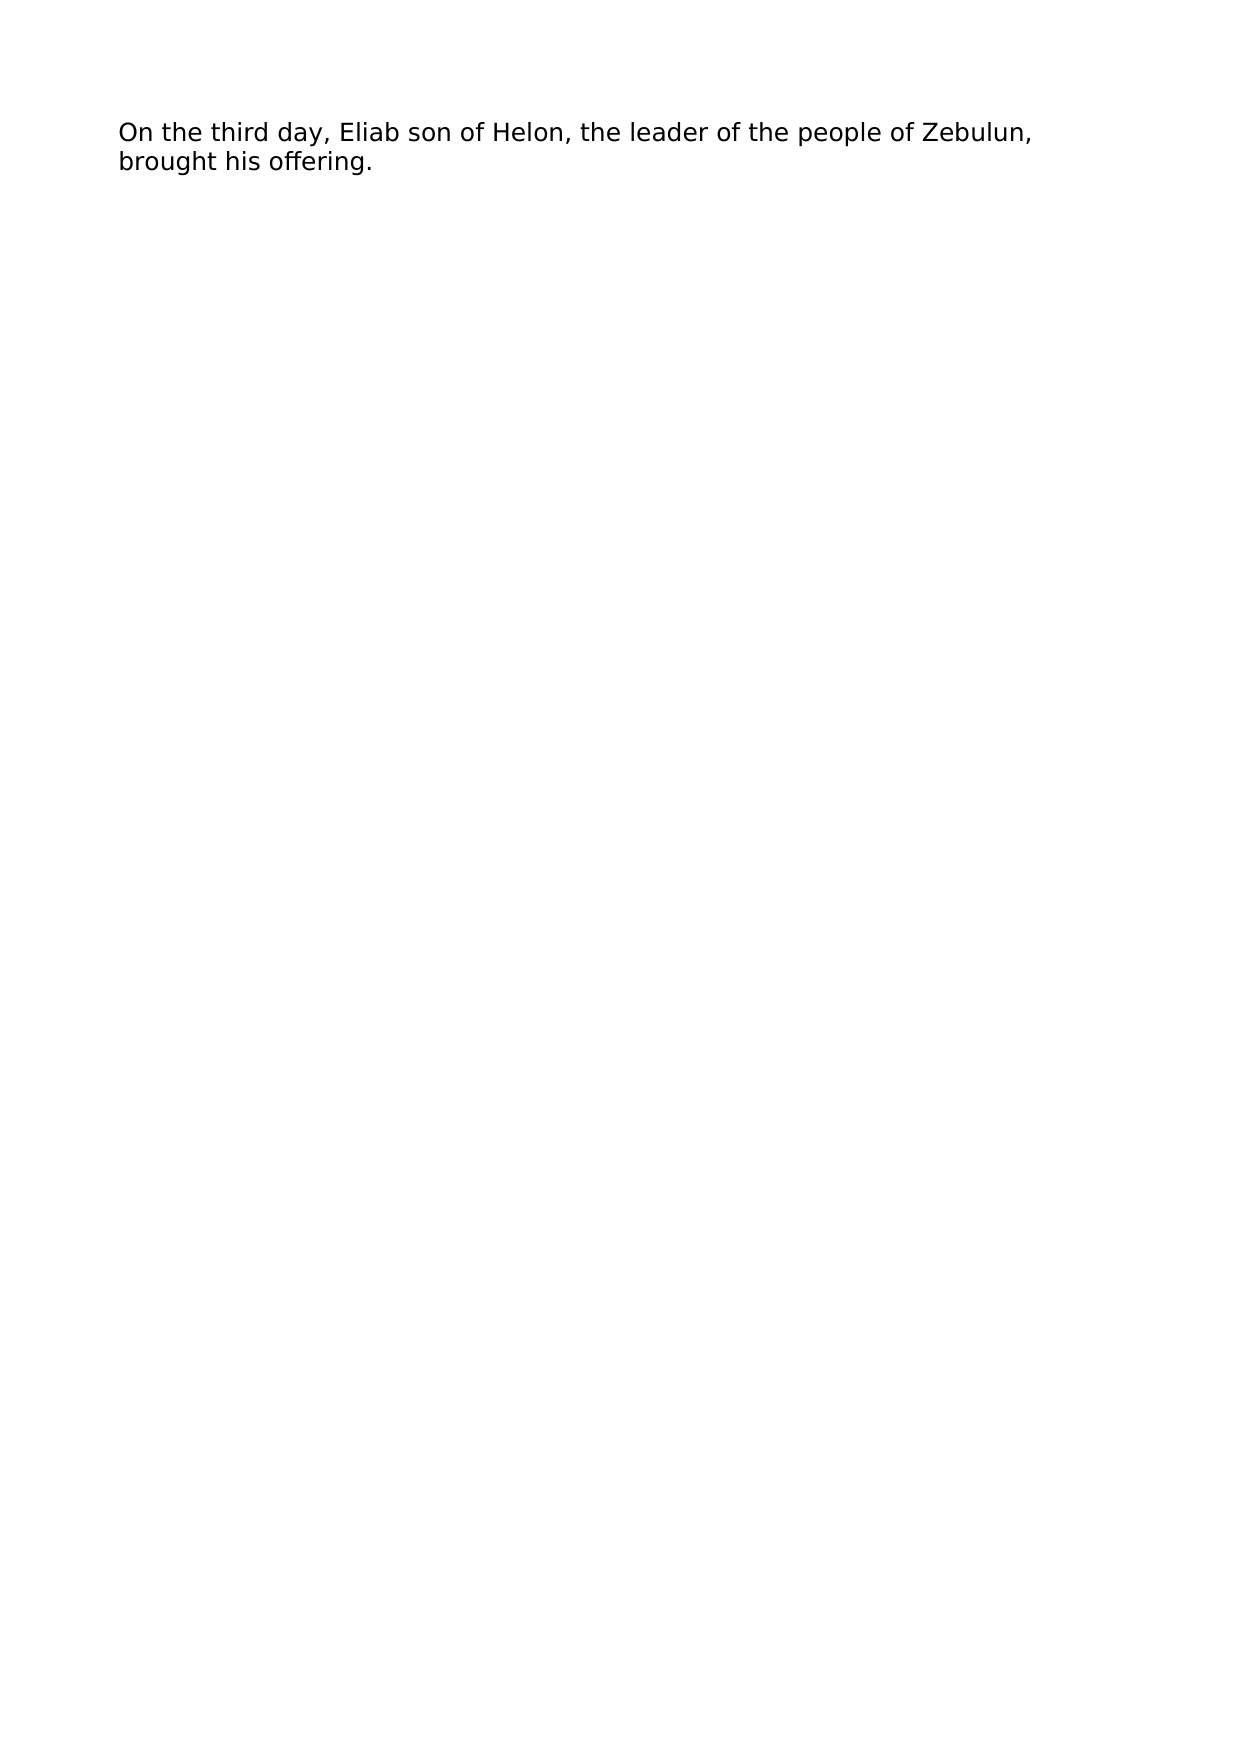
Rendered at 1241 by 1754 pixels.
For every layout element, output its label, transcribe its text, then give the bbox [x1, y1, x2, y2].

text On the third day, Eliab son of Helon, the leader of the people of Zebulun, brought his offering. [118, 118, 1122, 176]
